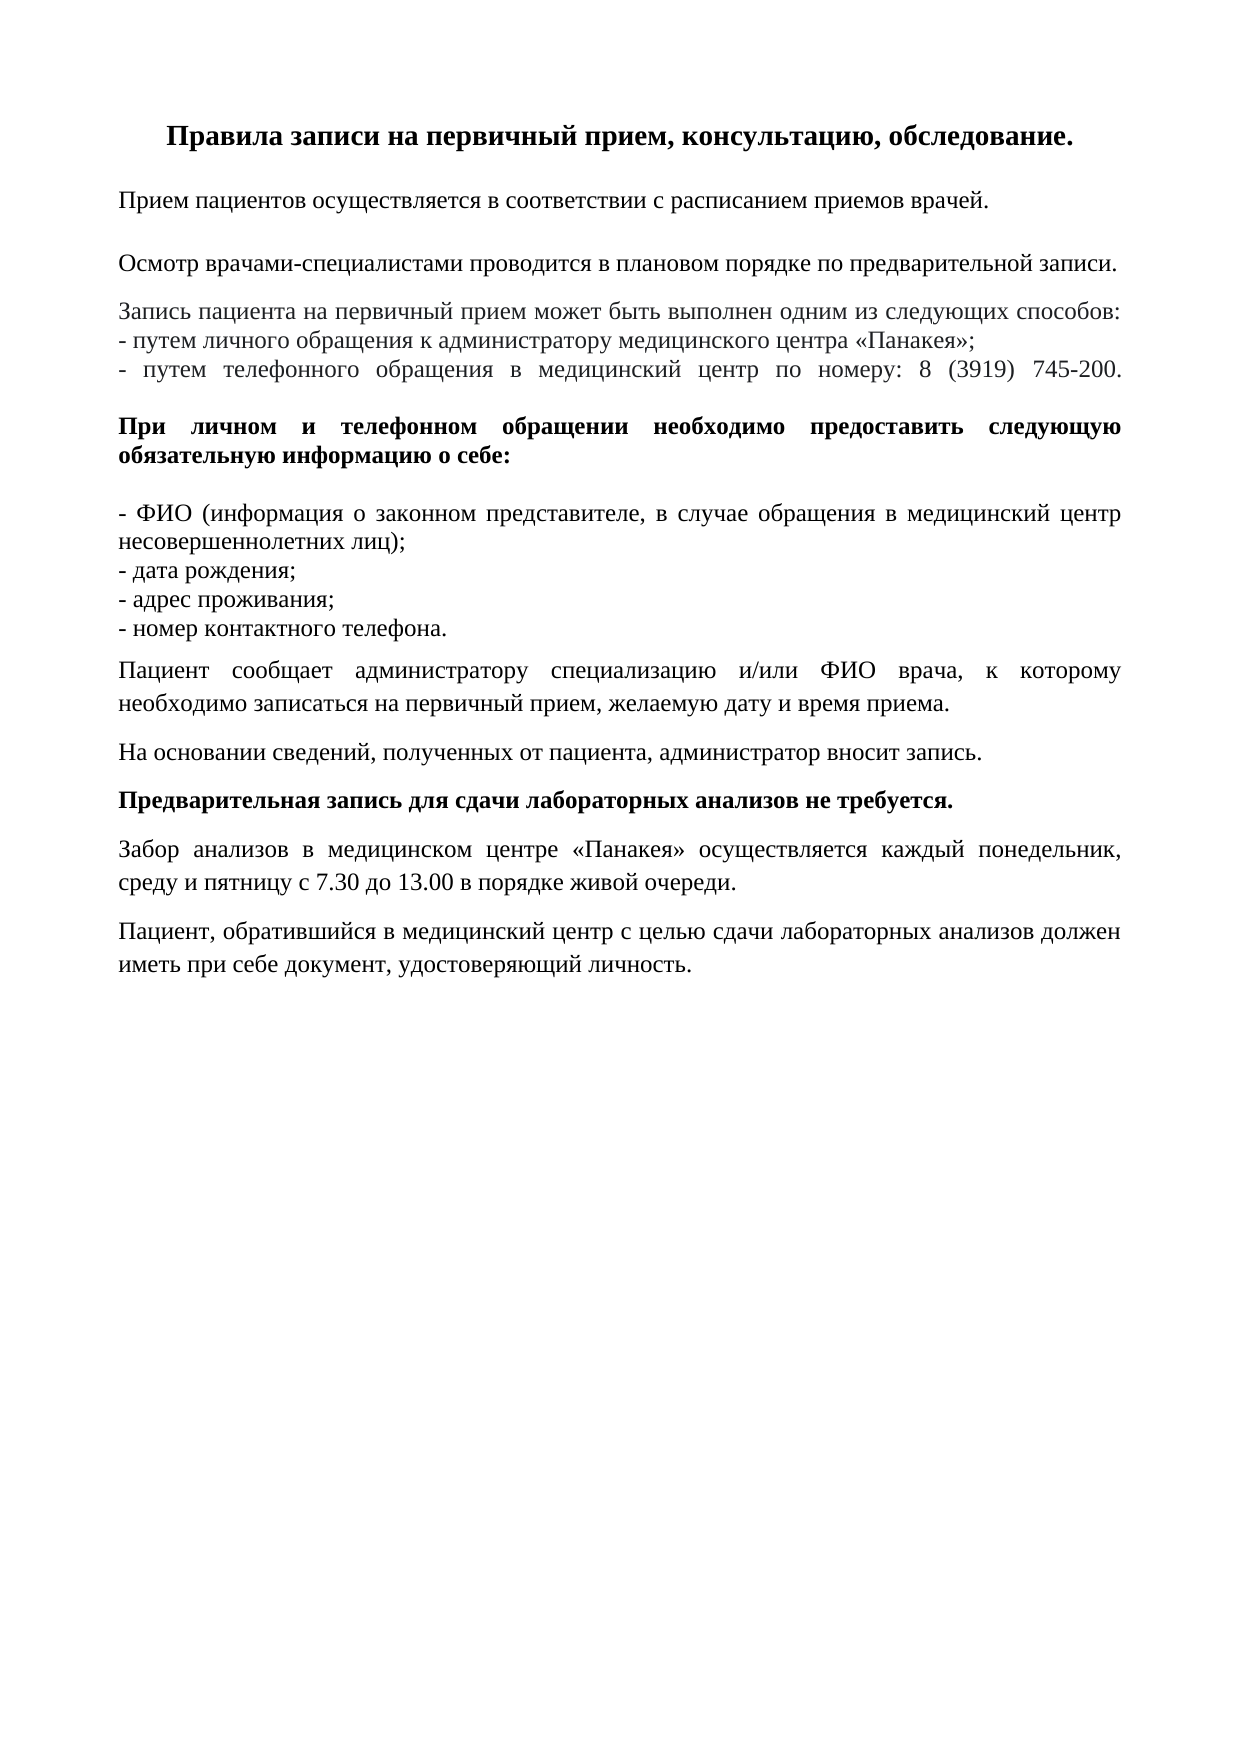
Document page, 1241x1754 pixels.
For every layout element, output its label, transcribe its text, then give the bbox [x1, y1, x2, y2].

text - адрес проживания; [118, 584, 1122, 613]
text - дата рождения; [118, 555, 1122, 584]
text Забор анализов в медицинском центре «Панакея» осуществляется каждый понедельник, среду и пятницу с 7.30 до 13.00 в порядке живой очереди. [118, 834, 1122, 896]
text На основании сведений, полученных от пациента, администратор вносит запись. [118, 737, 1122, 766]
text Пациент сообщает администратору специализацию и/или ФИО врача, к которому необходимо записаться на первичный прием, желаемую дату и время приема. [118, 655, 1122, 717]
text Прием пациентов осуществляется в соответствии с расписанием приемов врачей. [118, 185, 1122, 214]
text Осмотр врачами-специалистами проводится в плановом порядке по предварительной записи. [118, 248, 1122, 276]
text Правила записи на первичный прием, консультацию, обследование. [118, 118, 1122, 152]
text Предварительная запись для сдачи лабораторных анализов не требуется. [118, 786, 1122, 814]
text - путем телефонного обращения в медицинский центр по номеру: 8 (3919) 745-200. При личном и телефонном обращении необходимо предоставить следующую обязательную информацию о себе: [118, 354, 1122, 469]
text Пациент, обратившийся в медицинский центр с целью сдачи лабораторных анализов должен иметь при себе документ, удостоверяющий личность. [118, 916, 1122, 978]
text - ФИО (информация о законном представителе, в случае обращения в медицинский центр несовершеннолетних лиц); [118, 498, 1122, 555]
text - номер контактного телефона. [118, 613, 1122, 641]
text Запись пациента на первичный прием может быть выполнен одним из следующих способов: - путем личного обращения к администратору медицинского центра «Панакея»; [118, 296, 1122, 354]
